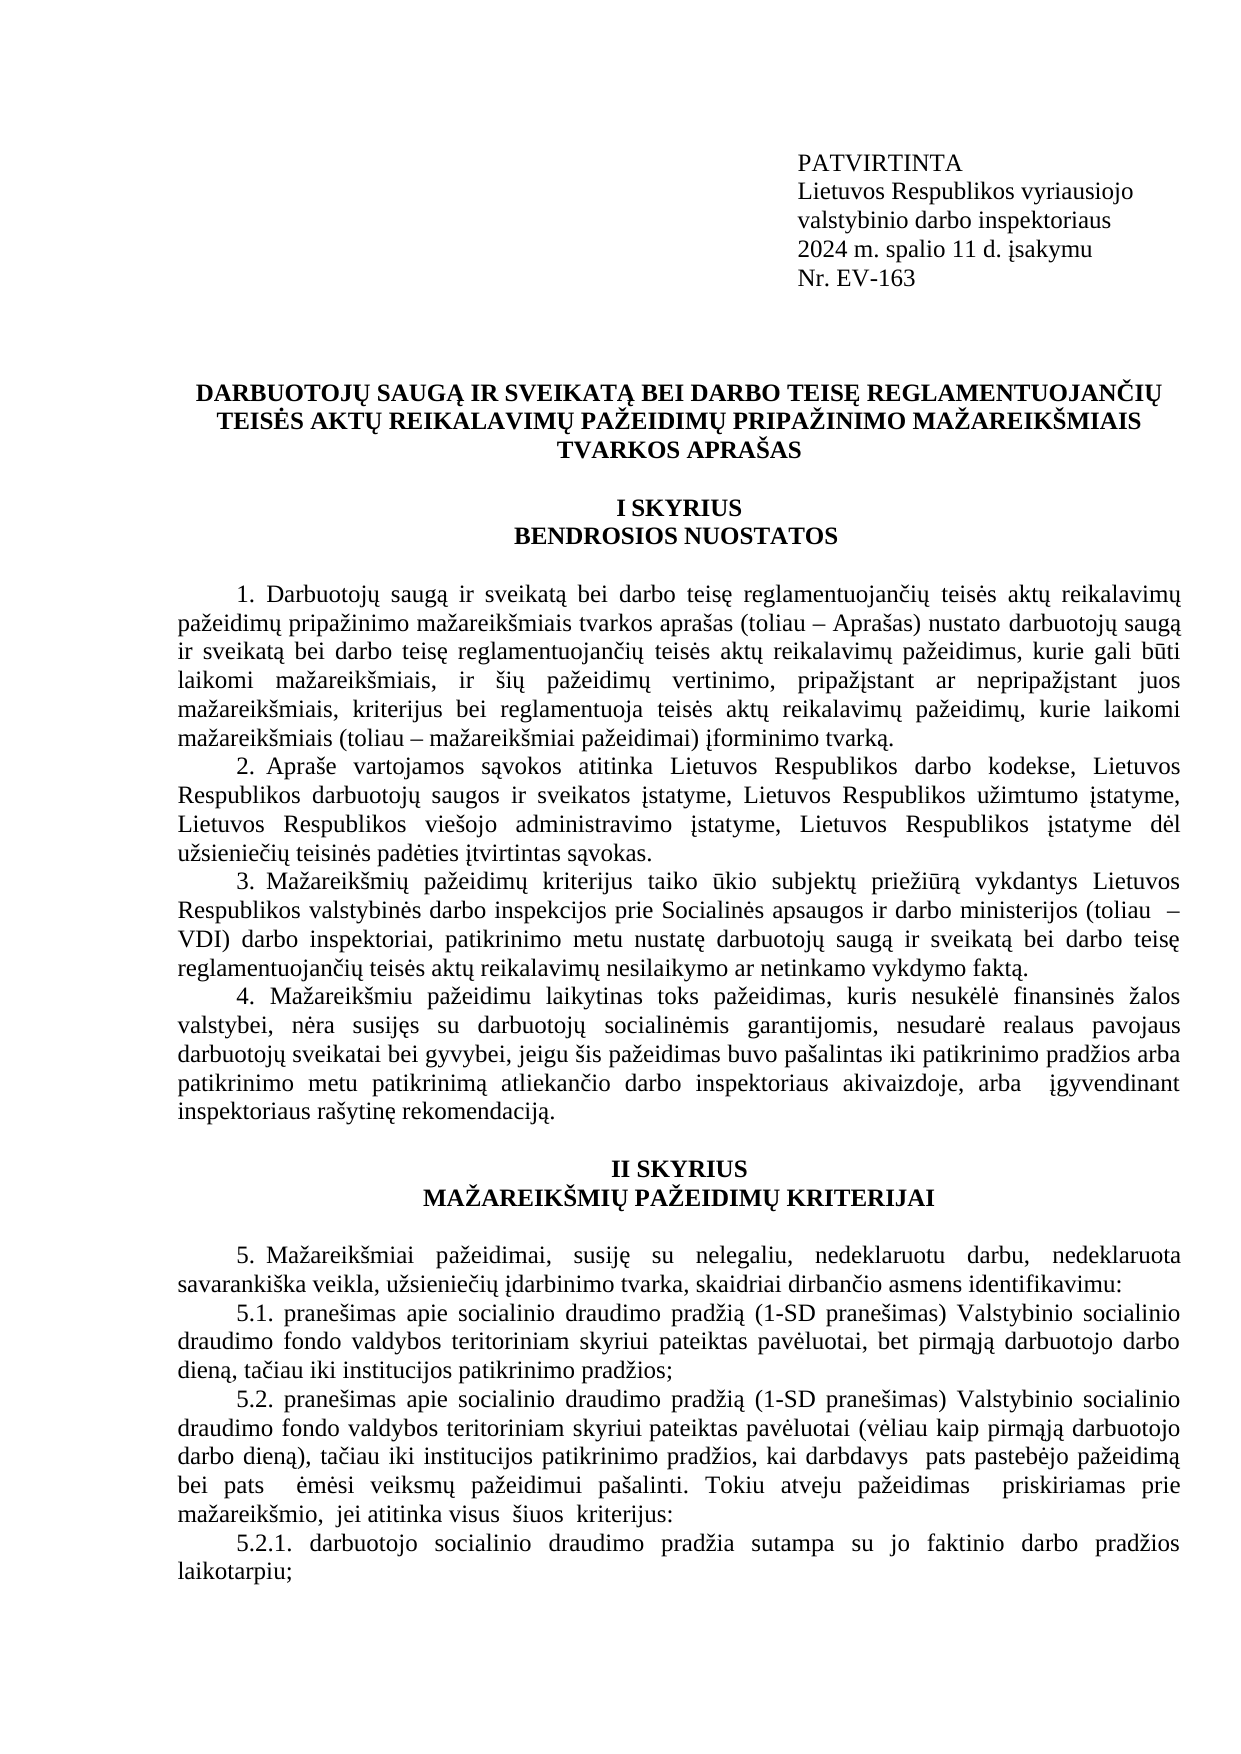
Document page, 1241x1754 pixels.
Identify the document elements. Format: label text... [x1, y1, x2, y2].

text valstybinio darbo inspektoriaus [797, 205, 1181, 234]
text I SKYRIUS [177, 493, 1181, 521]
text II SKYRIUS [177, 1154, 1181, 1183]
text 1. Darbuotojų saugą ir sveikatą bei darbo teisę reglamentuojančių teisės aktų reikalavimų pažeidimų pripažinimo mažareikšmiais tvarkos aprašas (toliau – Aprašas) nustato darbuotojų saugą ir sveikatą bei darbo teisę reglamentuojančių teisės aktų reikalavimų pažeidimus, kurie gali būti laikomi mažareikšmiais, ir šių pažeidimų vertinimo, pripažįstant ar nepripažįstant juos mažareikšmiais, kriterijus bei reglamentuoja teisės aktų reikalavimų pažeidimų, kurie laikomi mažareikšmiais (toliau – mažareikšmiai pažeidimai) įforminimo tvarką. [177, 579, 1181, 751]
text DARBUOTOJŲ SAUGĄ IR SVEIKATĄ BEI DARBO TEISĘ REGLAMENTUOJANČIŲ TEISĖS AKTŲ REIKALAVIMŲ PAŽEIDIMŲ PRIPAŽINIMO MAŽAREIKŠMIAIS TVARKOS APRAŠAS [177, 378, 1181, 464]
text 5.2.1. darbuotojo socialinio draudimo pradžia sutampa su jo faktinio darbo pradžios laikotarpiu; [177, 1528, 1181, 1585]
text Nr. EV-163 [797, 263, 1181, 291]
text 4. Mažareikšmiu pažeidimu laikytinas toks pažeidimas, kuris nesukėlė finansinės žalos valstybei, nėra susijęs su darbuotojų socialinėmis garantijomis, nesudarė realaus pavojaus darbuotojų sveikatai bei gyvybei, jeigu šis pažeidimas buvo pašalintas iki patikrinimo pradžios arba patikrinimo metu patikrinimą atliekančio darbo inspektoriaus akivaizdoje, arba įgyvendinant inspektoriaus rašytinę rekomendaciją. [177, 981, 1181, 1125]
text PATVIRTINTA [797, 148, 1181, 176]
text MAŽAREIKŠMIŲ PAŽEIDIMŲ KRITERIJAI [177, 1183, 1181, 1211]
text 5. Mažareikšmiai pažeidimai, susiję su nelegaliu, nedeklaruotu darbu, nedeklaruota savarankiška veikla, užsieniečių įdarbinimo tvarka, skaidriai dirbančio asmens identifikavimu: [177, 1240, 1181, 1298]
text 3. Mažareikšmių pažeidimų kriterijus taiko ūkio subjektų priežiūrą vykdantys Lietuvos Respublikos valstybinės darbo inspekcijos prie Socialinės apsaugos ir darbo ministerijos (toliau – VDI) darbo inspektoriai, patikrinimo metu nustatę darbuotojų saugą ir sveikatą bei darbo teisę reglamentuojančių teisės aktų reikalavimų nesilaikymo ar netinkamo vykdymo faktą. [177, 866, 1181, 981]
text BENDROSIOS NUOSTATOS [177, 521, 1181, 550]
text Lietuvos Respublikos vyriausiojo [797, 176, 1181, 205]
text 2. Apraše vartojamos sąvokos atitinka Lietuvos Respublikos darbo kodekse, Lietuvos Respublikos darbuotojų saugos ir sveikatos įstatyme, Lietuvos Respublikos užimtumo įstatyme, Lietuvos Respublikos viešojo administravimo įstatyme, Lietuvos Respublikos įstatyme dėl užsieniečių teisinės padėties įtvirtintas sąvokas. [177, 751, 1181, 866]
text 5.2. pranešimas apie socialinio draudimo pradžią (1-SD pranešimas) Valstybinio socialinio draudimo fondo valdybos teritoriniam skyriui pateiktas pavėluotai (vėliau kaip pirmąją darbuotojo darbo dieną), tačiau iki institucijos patikrinimo pradžios, kai darbdavys pats pastebėjo pažeidimą bei pats ėmėsi veiksmų pažeidimui pašalinti. Tokiu atveju pažeidimas priskiriamas prie mažareikšmio, jei atitinka visus šiuos kriterijus: [177, 1384, 1181, 1528]
text 5.1. pranešimas apie socialinio draudimo pradžią (1-SD pranešimas) Valstybinio socialinio draudimo fondo valdybos teritoriniam skyriui pateiktas pavėluotai, bet pirmąją darbuotojo darbo dieną, tačiau iki institucijos patikrinimo pradžios; [177, 1298, 1181, 1384]
text 2024 m. spalio 11 d. įsakymu [797, 234, 1181, 263]
